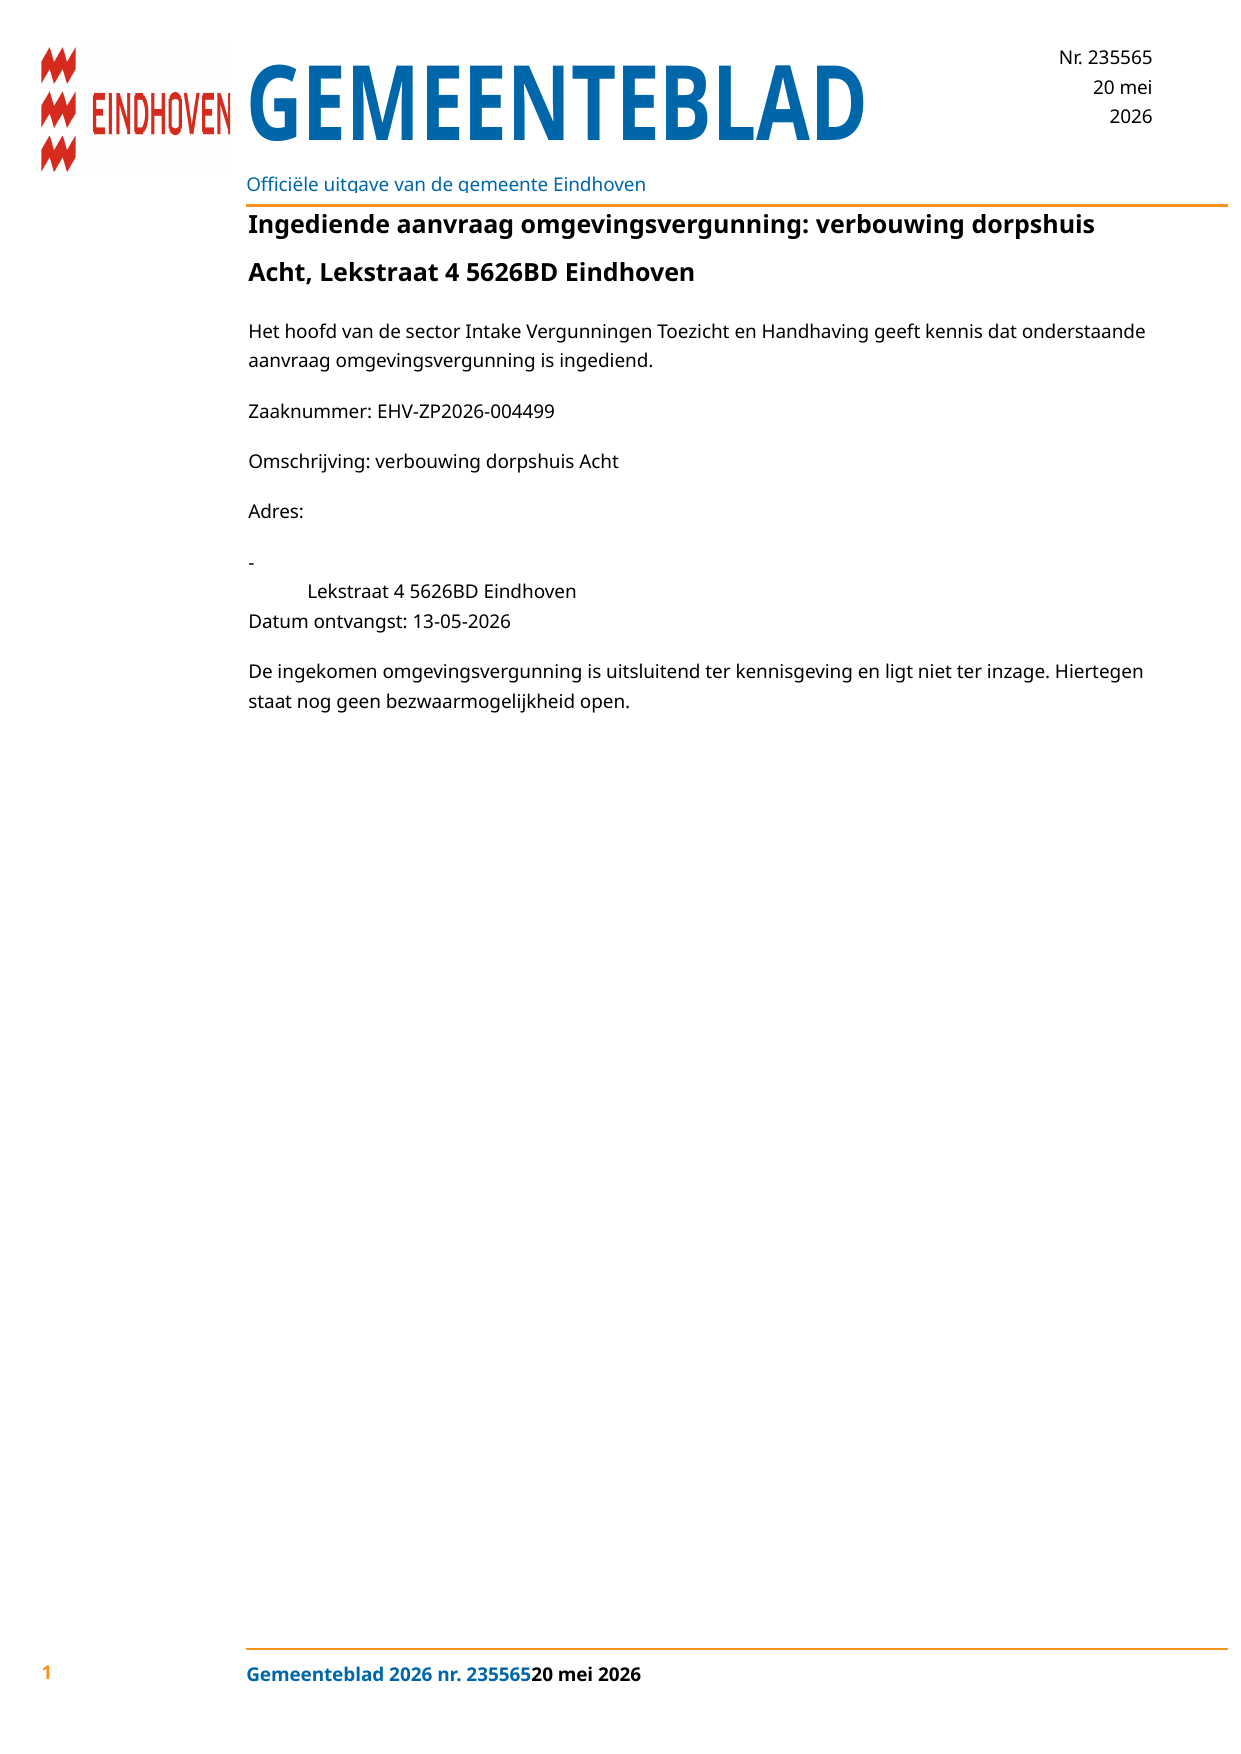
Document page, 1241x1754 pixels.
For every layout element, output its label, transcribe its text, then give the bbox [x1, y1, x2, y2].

text Ingediende aanvraag omgevingsvergunning: verbouwing dorpshuis Acht, Lekstraat 4 5626BD Eindhoven [248, 207, 1152, 288]
text Zaaknummer: EHV-ZP2026-004499 [248, 398, 1152, 424]
list Lekstraat 4 5626BD Eindhoven [248, 579, 1152, 604]
text Omschrijving: verbouwing dorpshuis Acht [248, 448, 1152, 474]
text Het hoofd van de sector Intake Vergunningen Toezicht en Handhaving geeft kennis dat onderstaande aanvraag omgevingsvergunning is ingediend. [248, 318, 1152, 373]
picture [41, 47, 231, 172]
text De ingekomen omgevingsvergunning is uitsluitend ter kennisgeving en ligt niet ter inzage. Hiertegen staat nog geen bezwaarmogelijkheid open. [248, 659, 1152, 714]
text Adres: [248, 499, 1152, 524]
text Datum ontvangst: 13-05-2026 [248, 608, 1152, 634]
